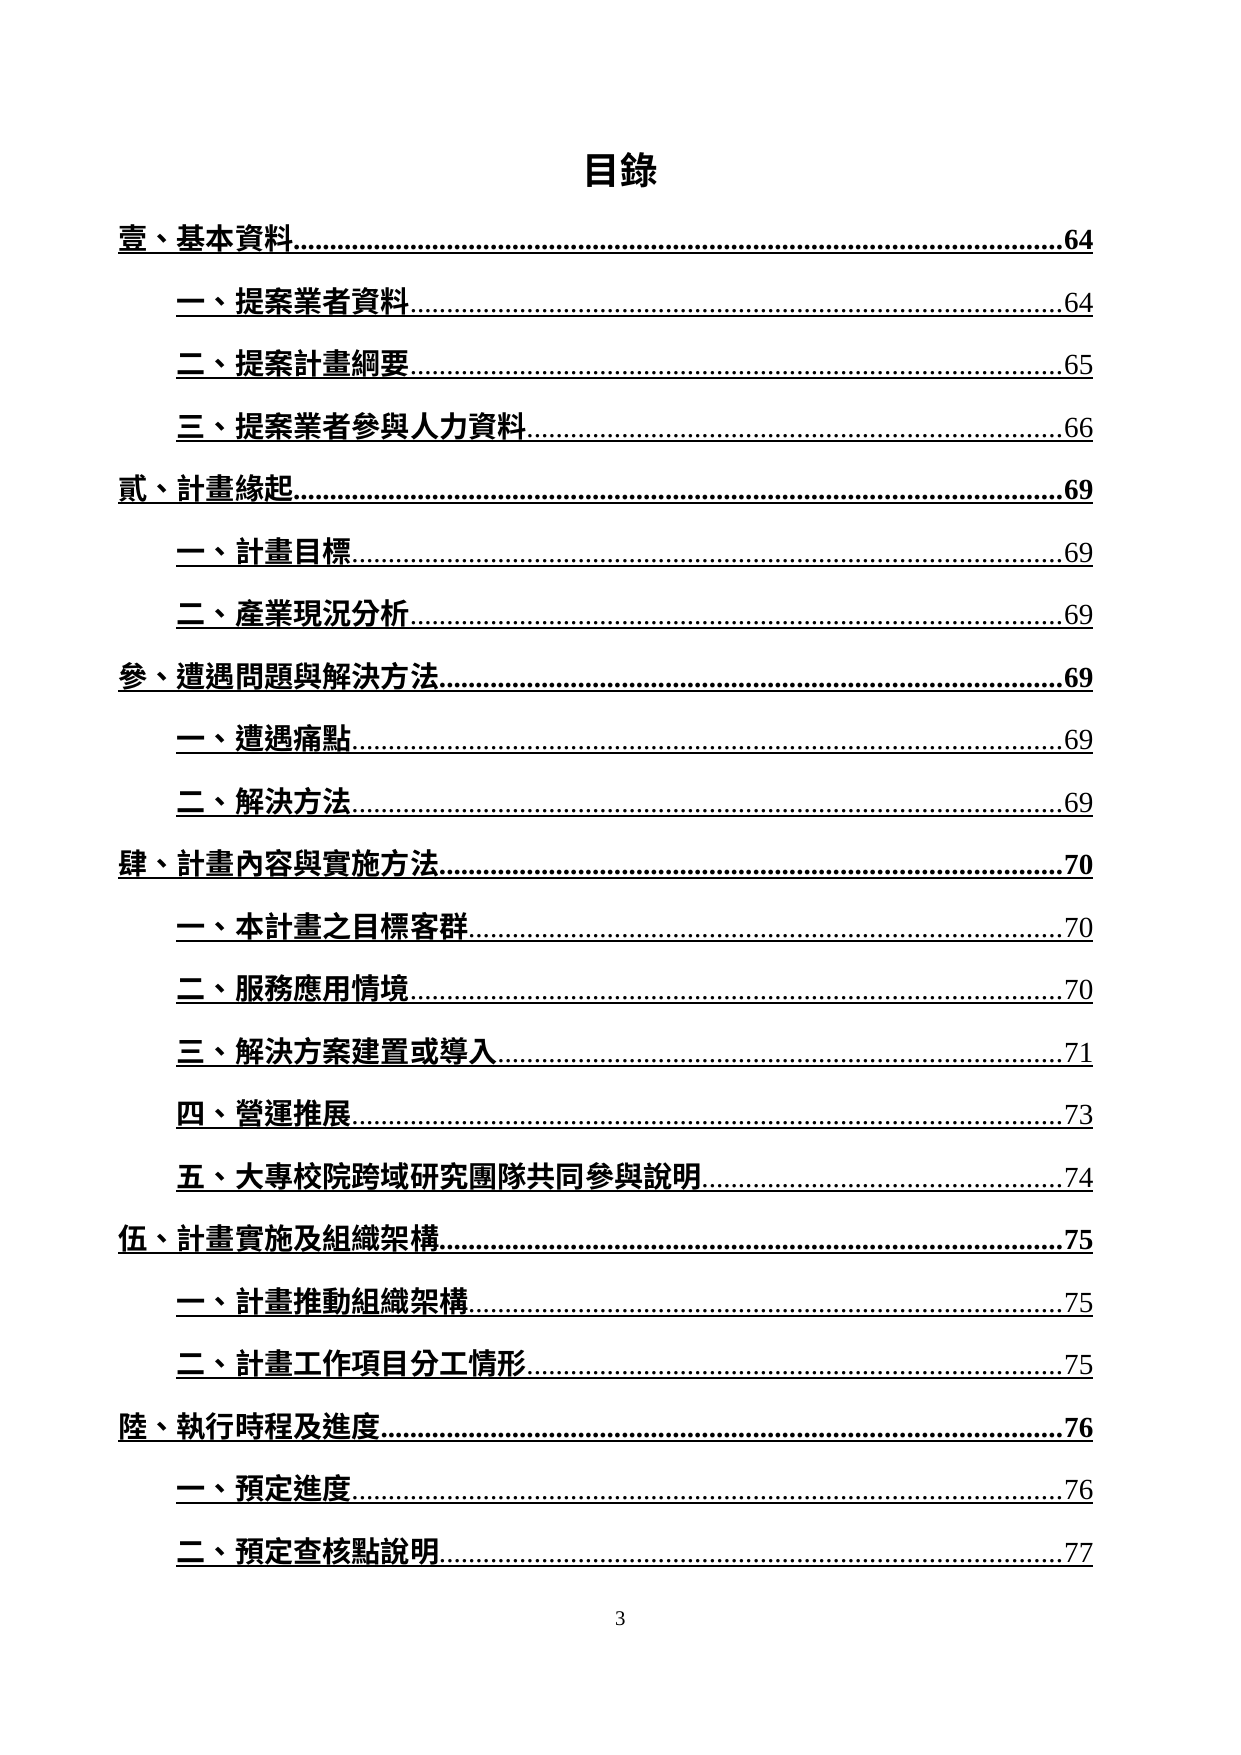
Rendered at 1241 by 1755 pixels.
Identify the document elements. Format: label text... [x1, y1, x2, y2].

text 二、預定查核點說明 77 [176, 1508, 1122, 1570]
text 三、解決方案建置或導入 71 [176, 1008, 1122, 1070]
text 二、產業現況分析 69 [176, 570, 1122, 633]
text 陸、執行時程及進度 76 [118, 1383, 1122, 1445]
text 伍、計畫實施及組織架構 75 [118, 1195, 1122, 1258]
text 三、提案業者參與人力資料 66 [176, 383, 1122, 445]
text 一、遭遇痛點 69 [176, 695, 1122, 758]
text 參、遭遇問題與解決方法 69 [118, 633, 1122, 695]
text 目錄 [118, 141, 1122, 195]
text 壹、基本資料 64 [118, 195, 1122, 258]
text 貳、計畫緣起 69 [118, 445, 1122, 508]
text 一、本計畫之目標客群 70 [176, 883, 1122, 945]
text 二、服務應用情境 70 [176, 945, 1122, 1008]
text 一、計畫目標 69 [176, 508, 1122, 570]
text 一、預定進度 76 [176, 1445, 1122, 1508]
text 一、計畫推動組織架構 75 [176, 1258, 1122, 1320]
text 五、大專校院跨域研究團隊共同參與說明 74 [176, 1133, 1122, 1195]
text 二、解決方法 69 [176, 758, 1122, 820]
text 一、提案業者資料 64 [176, 258, 1122, 320]
text 二、提案計畫綱要 65 [176, 320, 1122, 383]
text 二、計畫工作項目分工情形 75 [176, 1320, 1122, 1383]
text 四、營運推展 73 [176, 1070, 1122, 1133]
text 肆、計畫內容與實施方法 70 [118, 820, 1122, 883]
